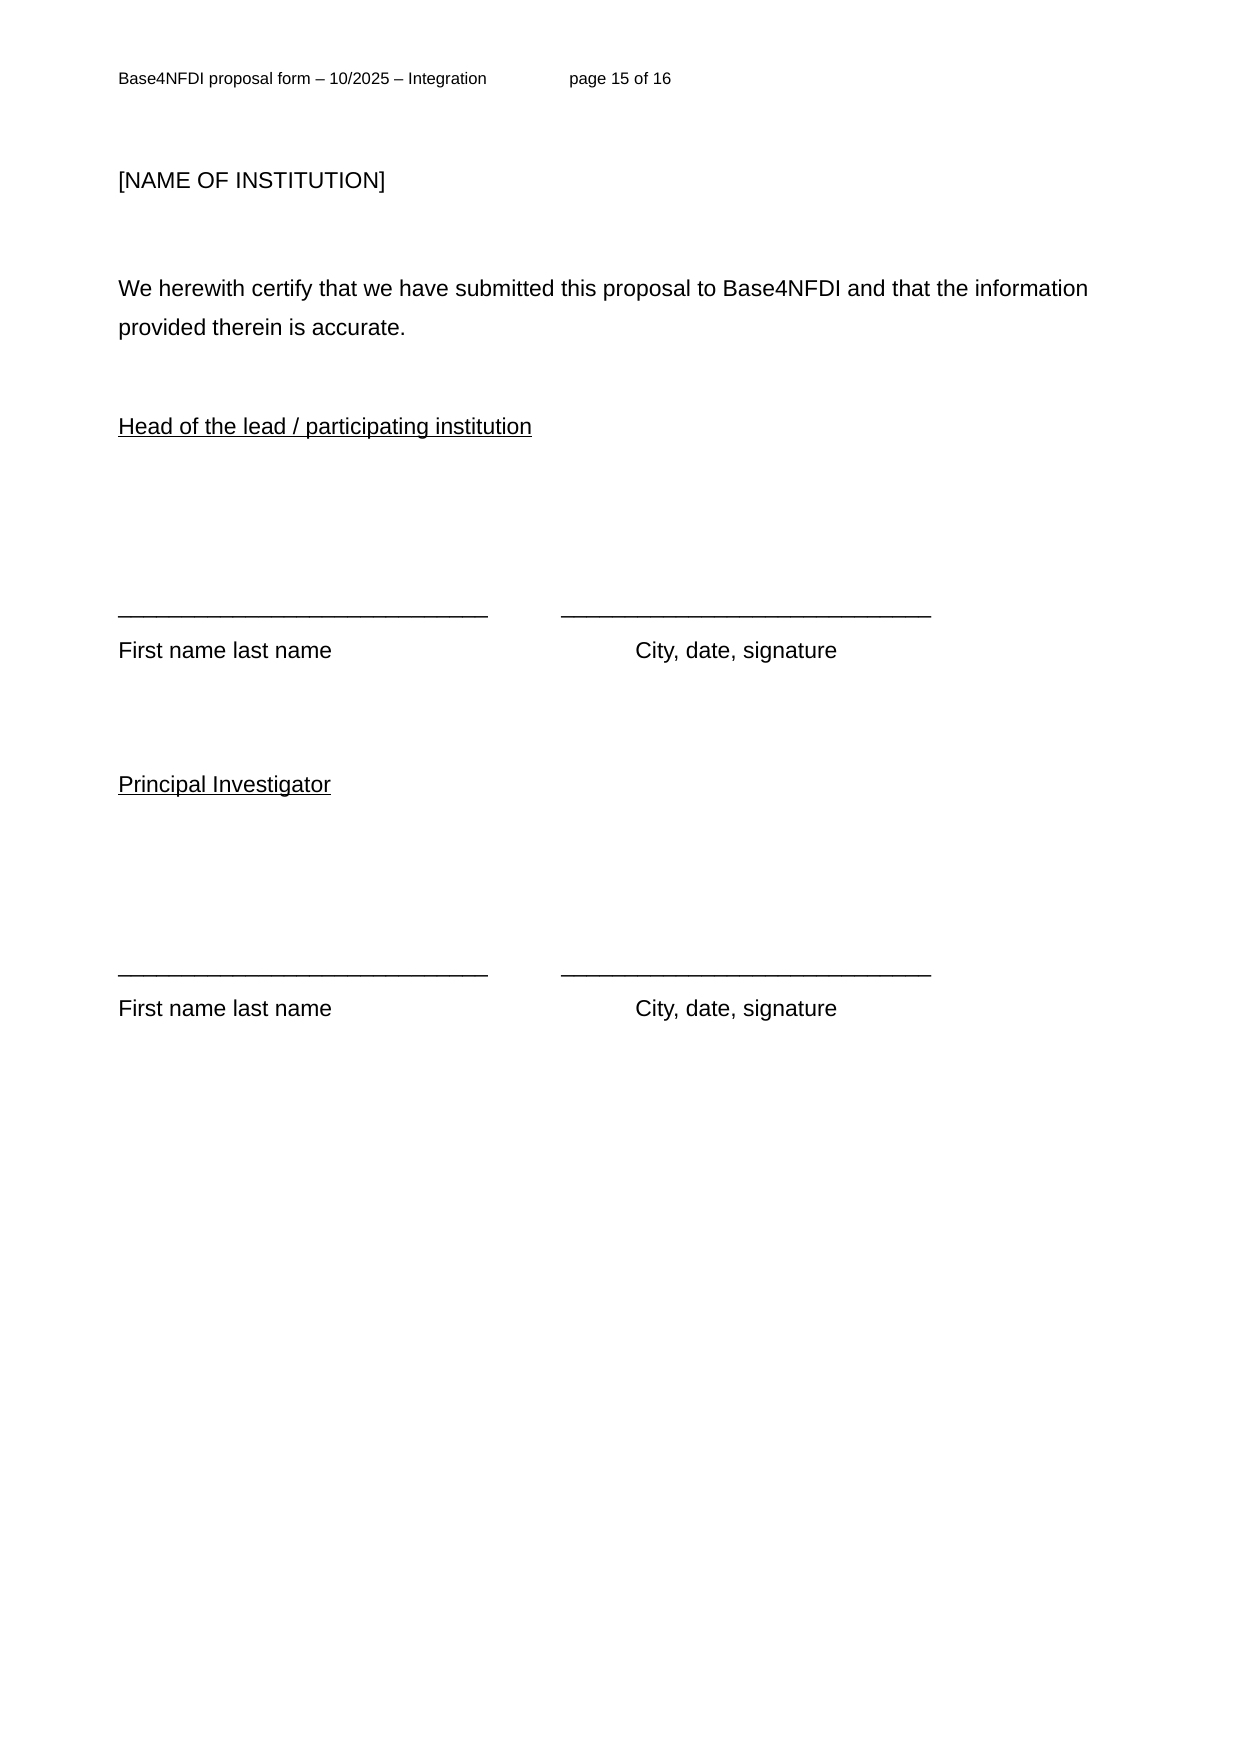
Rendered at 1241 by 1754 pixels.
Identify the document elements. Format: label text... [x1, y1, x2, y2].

text First name last name City, date, signature [118, 995, 1122, 1022]
text _____________________________ _____________________________ [118, 592, 1122, 619]
text [NAME OF INSTITUTION] [118, 167, 1122, 193]
text Principal Investigator [118, 771, 1122, 798]
text _____________________________ _____________________________ [118, 951, 1122, 977]
text First name last name City, date, signature [118, 637, 1122, 663]
text We herewith certify that we have submitted this proposal to Base4NFDI and that the information provided therein is accurate. [118, 275, 1122, 341]
text Head of the lead / participating institution [118, 413, 1122, 439]
